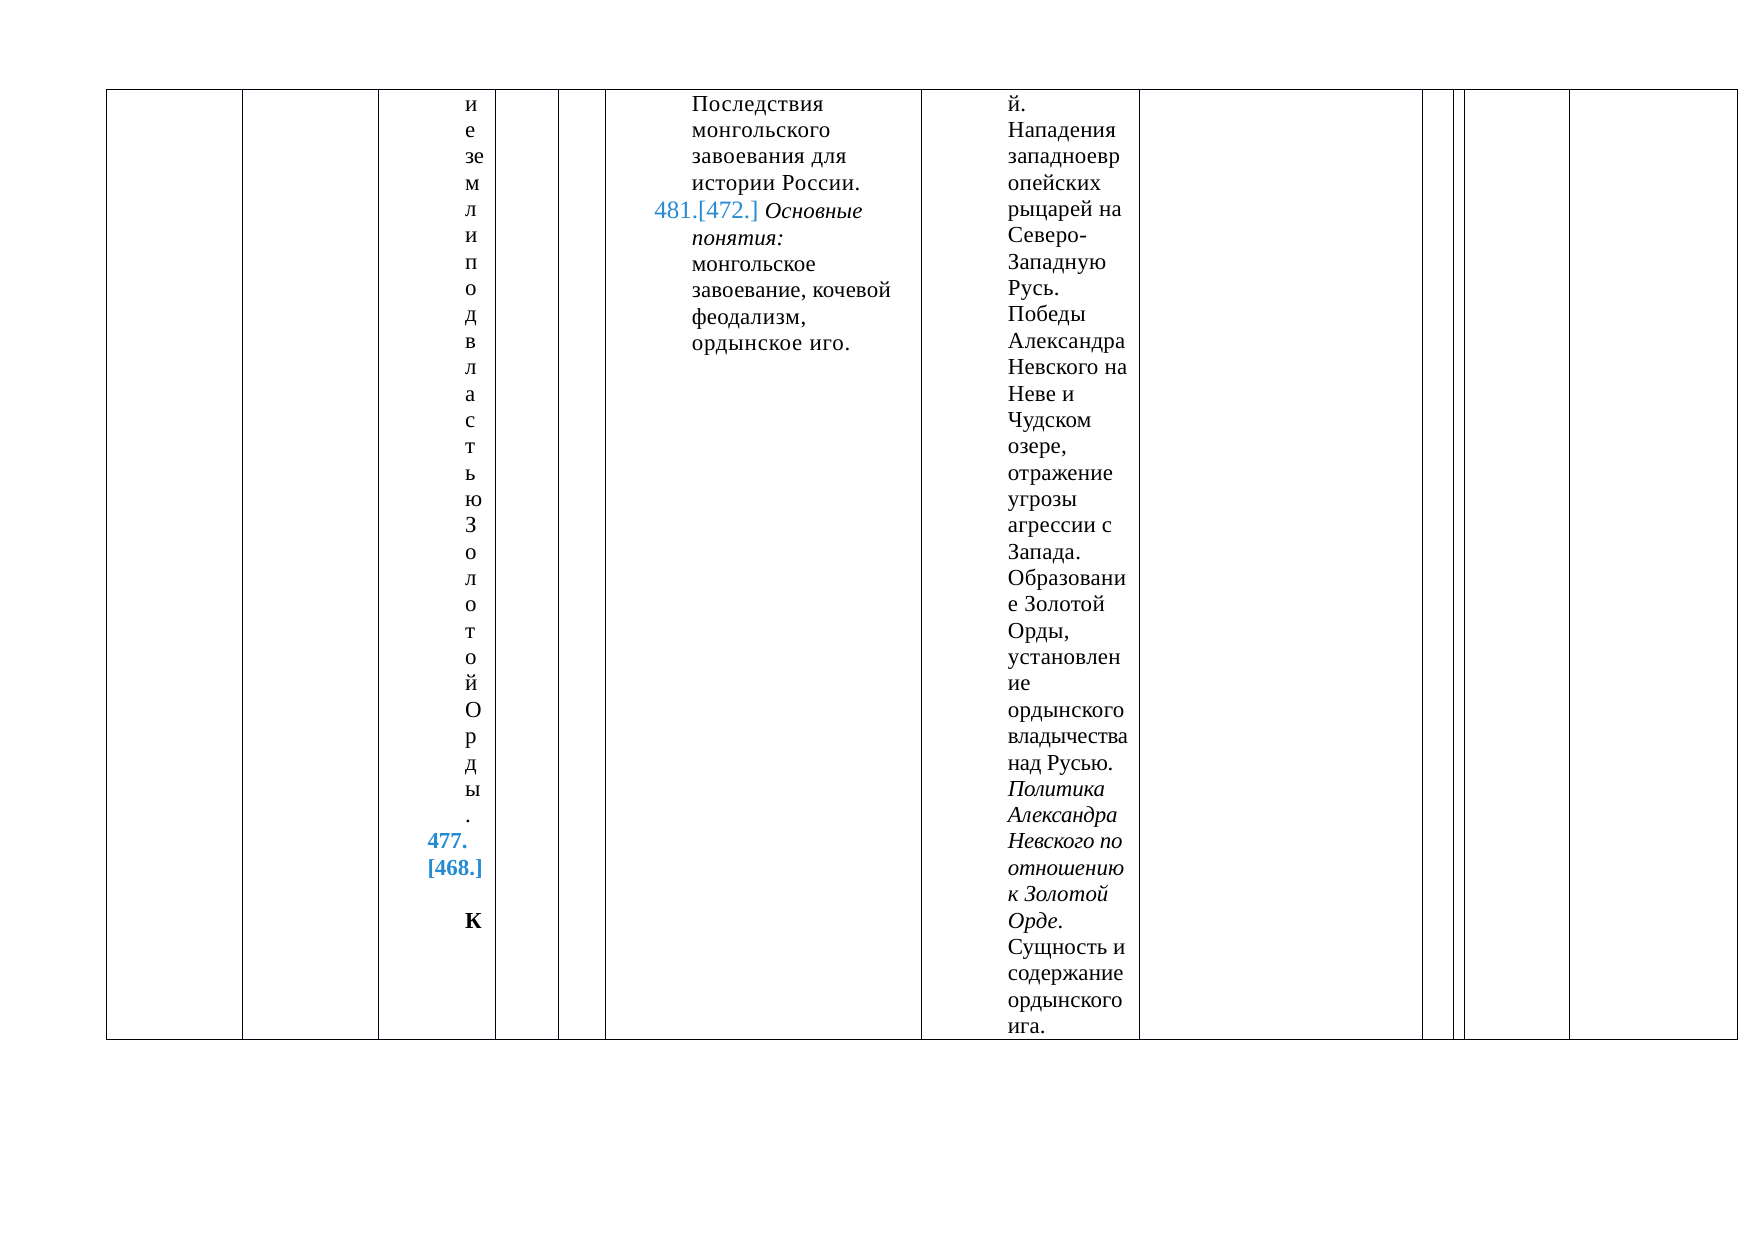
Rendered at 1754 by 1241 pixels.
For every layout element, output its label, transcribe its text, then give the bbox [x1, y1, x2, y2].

table_cell 1 [1423, 90, 1453, 1038]
table_cell Образование Монгольского государства, причины завоевательных походов. Создание Чингисханом мощной армии. Битва на Калке. Поход Батыя на Северо-Восточную Русь, взятие городов, разорение земель. Взятие Киева и поход Батыя на запад. Причины завоевания русских земель. Значение борьбы Руси против монгольских завоевателей. Нападения западноевропейских рыцарей на Северо-Западную Русь. Победы Александра Невского на Неве и Чудском озере, отражение угрозы агрессии с Запада. Образование Золотой Орды, установление ордынского владычества над Русью. Политика Александра Невского по отношению к Золотой Орде. Сущность и содержание ордынского ига. Последствия монгольского завоевания для истории России. Основные понятия: монгольское завоевание, кочевой феодализм, ордынское иго. [606, 90, 921, 1038]
table_cell Выполнение заданий по формированию умения проводить поиск исторической информации в источниках разного типа [1570, 90, 1737, 1038]
table_cell Монгольское нашествие. Экспансия с Запада. Русские земли под властью Золотой Орды. К [379, 90, 495, 1038]
table_cell № 4 [559, 90, 605, 1038]
table_cell Образование Монгольского государства, причины завоевательных походов. Создание Чингисханом мощной армии. Битва на Калке. Поход Батыя на Северо-Восточную Русь, взятие городов, разорение земель. Взятие Киева и поход Батыя на запад. Причины завоевания русских земель. Значение борьбы Руси против монгольских завоевателей. Нападения западноевропейских рыцарей на Северо-Западную Русь. Победы Александра Невского на Неве и Чудском озере, отражение угрозы агрессии с Запада. Образование Золотой Орды, установление ордынского владычества над Русью. Политика Александра Невского по отношению к Золотой Орде. Сущность и содержание ордынского ига. Последствия монгольского завоевания для истории России. Основные понятия: монгольское завоевание, кочевой феодализм, ордынское иго [922, 90, 970, 1038]
table_cell Показывать на карте завоевания монголов на Руси, определять причины завоеваний, характеризовать основные этапы нашествия, определять характер взаимоотношение Руси и Золотой Орды, выявлять последствия нашествия на весь ход русской истории, формулировать собственное оценочное суждение по этому вопросу, находить различия внешнеполитического курса А. Невского на западе и востоке, объяснять причины этих различий [1140, 90, 1422, 1038]
table_cell I II III [1454, 90, 1464, 1038]
table_cell К И Г [1465, 90, 1569, 1038]
table_cell 2 [496, 90, 558, 1038]
table_cell 4 - 09 4 - 09 [107, 90, 242, 1038]
table_cell 7 \ 6 8 \ 7 [243, 90, 378, 1038]
